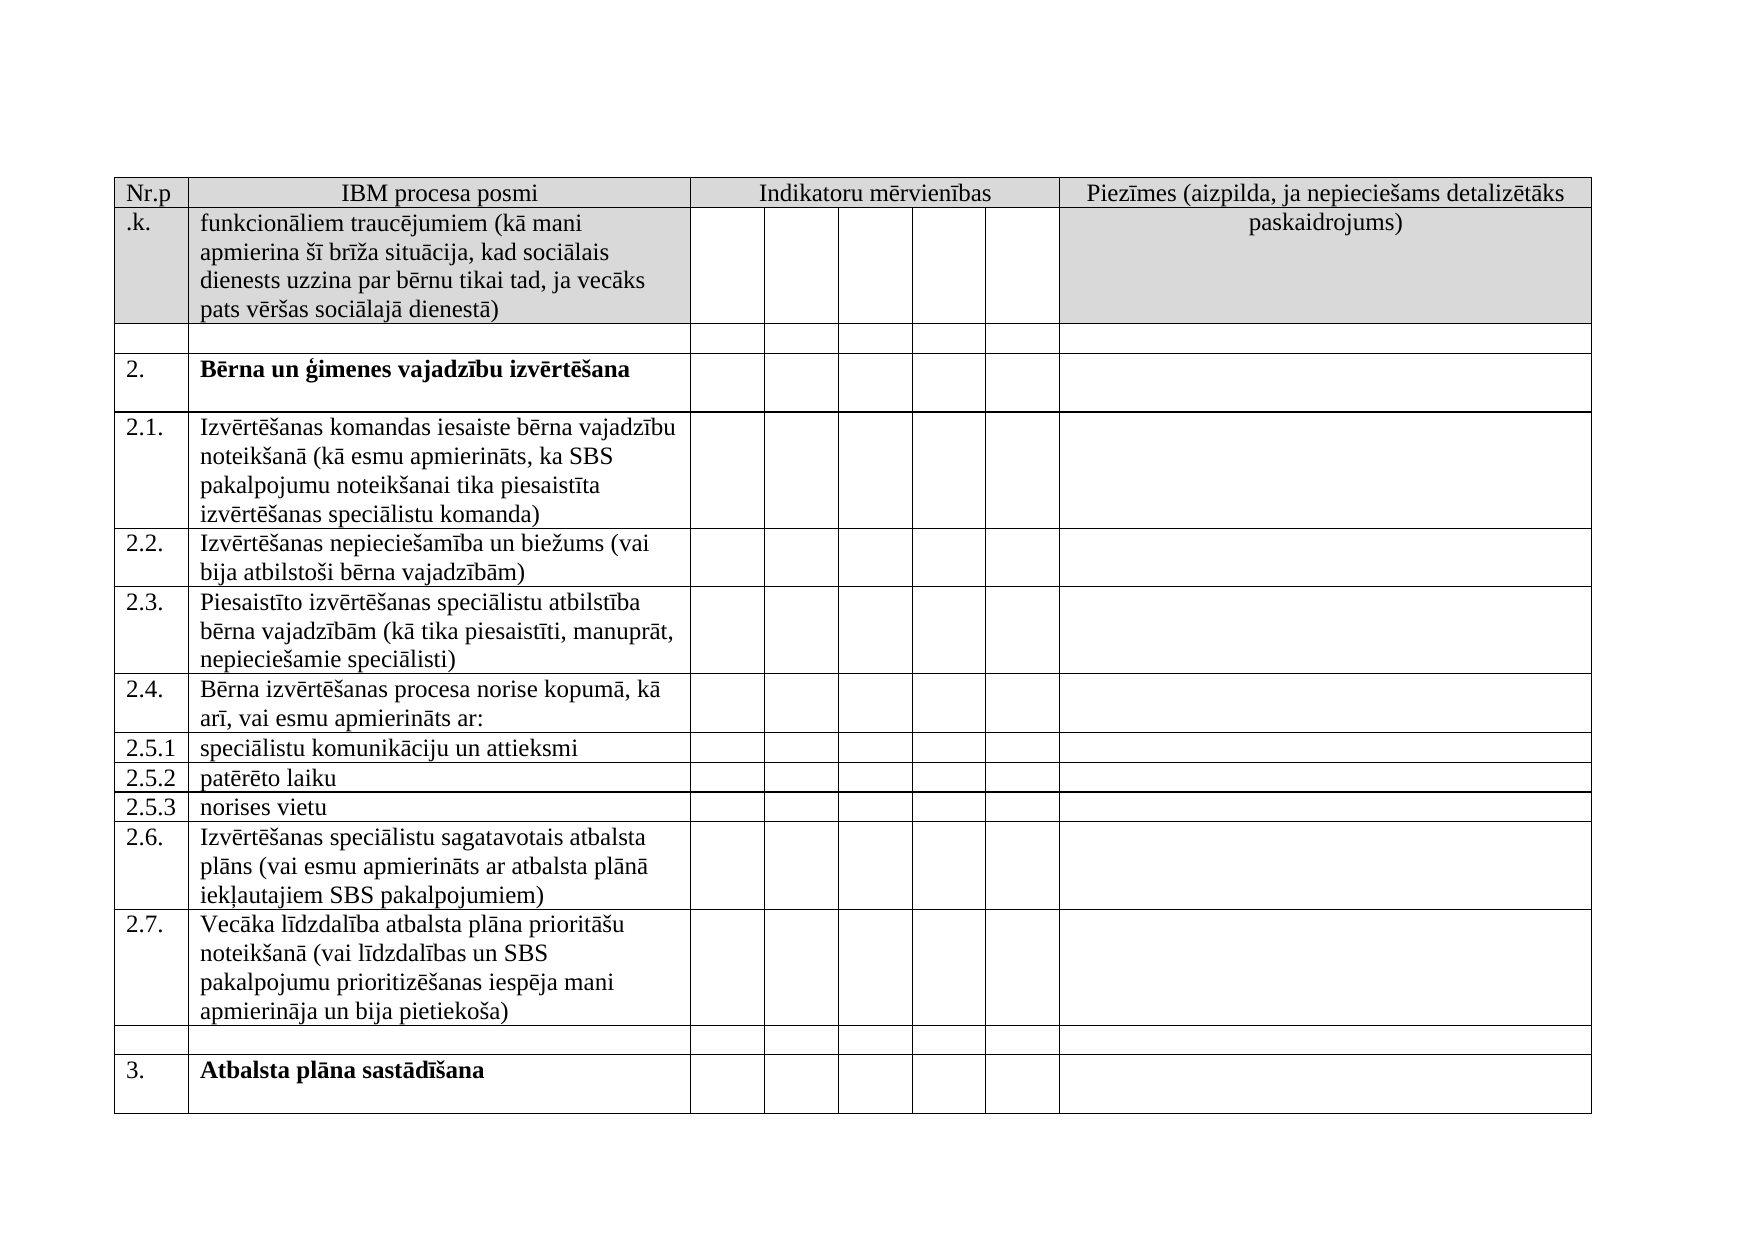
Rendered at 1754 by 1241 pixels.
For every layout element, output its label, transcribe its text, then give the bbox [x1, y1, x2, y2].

table_cell Piesaistīto izvērtēšanas speciālistu atbilstība bērna vajadzībām (kā tika piesaistīti, manuprāt, nepieciešamie speciālisti) [189, 587, 690, 673]
table_cell [986, 793, 1059, 821]
table_cell 2.5.3 [115, 793, 188, 821]
table_cell [765, 1055, 838, 1113]
table_cell [839, 413, 912, 527]
table_cell [691, 1026, 764, 1054]
table_header IBM procesa posmi [189, 178, 690, 207]
table_cell [691, 587, 764, 673]
table_cell [691, 674, 764, 732]
table_cell [691, 413, 764, 527]
table_header Indikatoru mērvienības [691, 178, 1059, 207]
table_cell [765, 674, 838, 732]
table_cell 2. [115, 354, 188, 411]
table_cell 2.4. [115, 674, 188, 732]
table_cell [1060, 354, 1591, 411]
table_cell 3. [115, 1055, 188, 1113]
table_cell [986, 822, 1059, 908]
table_cell [1060, 413, 1591, 527]
table_cell [913, 674, 985, 732]
table_cell [765, 413, 838, 527]
table_cell Izvērtēšanas speciālistu sagatavotais atbalsta plāns (vai esmu apmierināts ar atbalsta plānā iekļautajiem SBS pakalpojumiem) [189, 822, 690, 908]
table_cell [1060, 822, 1591, 908]
table_cell [839, 910, 912, 1024]
table_cell [986, 1026, 1059, 1054]
table_cell [765, 529, 838, 586]
table_cell [1060, 793, 1591, 821]
table_cell Izvērtēšanas komandas iesaiste bērna vajadzību noteikšanā (kā esmu apmierināts, ka SBS pakalpojumu noteikšanai tika piesaistīta izvērtēšanas speciālistu komanda) [189, 413, 690, 527]
table_cell [839, 793, 912, 821]
table_cell Bērna un ģimenes vajadzību izvērtēšana [189, 354, 690, 411]
table_cell [913, 910, 985, 1024]
table_cell [913, 324, 985, 353]
table_cell [986, 208, 1059, 323]
table_cell [839, 587, 912, 673]
table_cell 2.2. [115, 529, 188, 586]
table_cell [913, 1055, 985, 1113]
table_cell [691, 733, 764, 762]
table_cell [1060, 1055, 1591, 1113]
table_cell [986, 1055, 1059, 1113]
table_cell Izvērtēšanas nepieciešamība un biežums (vai bija atbilstoši bērna vajadzībām) [189, 529, 690, 586]
table_cell [839, 529, 912, 586]
table_cell [986, 587, 1059, 673]
table_cell [765, 733, 838, 762]
table_cell Vecāka līdzdalība atbalsta plāna prioritāšu noteikšanā (vai līdzdalības un SBS pakalpojumu prioritizēšanas iespēja mani apmierināja un bija pietiekoša) [189, 910, 690, 1024]
table_cell [1060, 587, 1591, 673]
table_cell [765, 354, 838, 411]
table_cell [1060, 324, 1591, 353]
table_cell [691, 1055, 764, 1113]
table_cell [765, 763, 838, 791]
table_cell 2.1. [115, 413, 188, 527]
table_cell [1060, 529, 1591, 586]
table_cell [839, 822, 912, 908]
table_cell [913, 793, 985, 821]
table_cell [765, 208, 838, 323]
table_cell [986, 733, 1059, 762]
table_cell [839, 733, 912, 762]
table_cell [765, 910, 838, 1024]
table_cell [986, 324, 1059, 353]
table_cell [765, 822, 838, 908]
table_header Piezīmes (aizpilda, ja nepieciešams detalizētāks paskaidrojums) [1060, 178, 1591, 207]
table_cell [913, 208, 985, 323]
table_cell patērēto laiku [189, 763, 690, 791]
table_cell 2.6. [115, 822, 188, 908]
table_header Nr.p.k. [115, 178, 188, 207]
table_cell [115, 324, 188, 353]
table_cell [691, 793, 764, 821]
table_cell [913, 529, 985, 586]
table_cell speciālistu komunikāciju un attieksmi [189, 733, 690, 762]
table_cell 2.3. [115, 587, 188, 673]
table_cell [691, 208, 764, 323]
table_cell 2.5.1 [115, 733, 188, 762]
table_cell [986, 529, 1059, 586]
table_cell 2.7. [115, 910, 188, 1024]
table_cell [1060, 208, 1591, 323]
table_cell [189, 324, 690, 353]
table_cell [839, 208, 912, 323]
table_cell [189, 1026, 690, 1054]
table_cell [1060, 763, 1591, 791]
table_cell [913, 413, 985, 527]
table_cell [839, 1055, 912, 1113]
table_cell [691, 822, 764, 908]
table_cell Bērna izvērtēšanas procesa norise kopumā, kā arī, vai esmu apmierināts ar: [189, 674, 690, 732]
table_cell [986, 674, 1059, 732]
table_cell [986, 354, 1059, 411]
table_cell [839, 324, 912, 353]
table_cell [913, 763, 985, 791]
table_cell [839, 763, 912, 791]
table_cell [839, 1026, 912, 1054]
table_cell [115, 1026, 188, 1054]
table_cell [691, 529, 764, 586]
table_cell [913, 733, 985, 762]
table_cell [913, 1026, 985, 1054]
table_cell norises vietu [189, 793, 690, 821]
table_cell [839, 674, 912, 732]
table_cell [913, 822, 985, 908]
table_cell [691, 324, 764, 353]
table_cell [1060, 733, 1591, 762]
table_cell 2.5.2 [115, 763, 188, 791]
table_cell [986, 413, 1059, 527]
table_cell [839, 354, 912, 411]
table_cell [691, 763, 764, 791]
table_cell 1.7. [115, 208, 188, 323]
table_cell [691, 354, 764, 411]
table_cell [765, 587, 838, 673]
table_cell Atbalsta plāna sastādīšana [189, 1055, 690, 1113]
table_cell [913, 354, 985, 411]
table_cell funkcionāliem traucējumiem (kā mani apmierina šī brīža situācija, kad sociālais dienests uzzina par bērnu tikai tad, ja vecāks pats vēršas sociālajā dienestā) [189, 208, 690, 323]
table_cell [765, 324, 838, 353]
table_cell [1060, 910, 1591, 1024]
table_cell [913, 587, 985, 673]
table_cell [765, 793, 838, 821]
table_cell [1060, 1026, 1591, 1054]
table_cell [986, 763, 1059, 791]
table_cell [765, 1026, 838, 1054]
table_cell [1060, 674, 1591, 732]
table_cell [986, 910, 1059, 1024]
table_cell [691, 910, 764, 1024]
